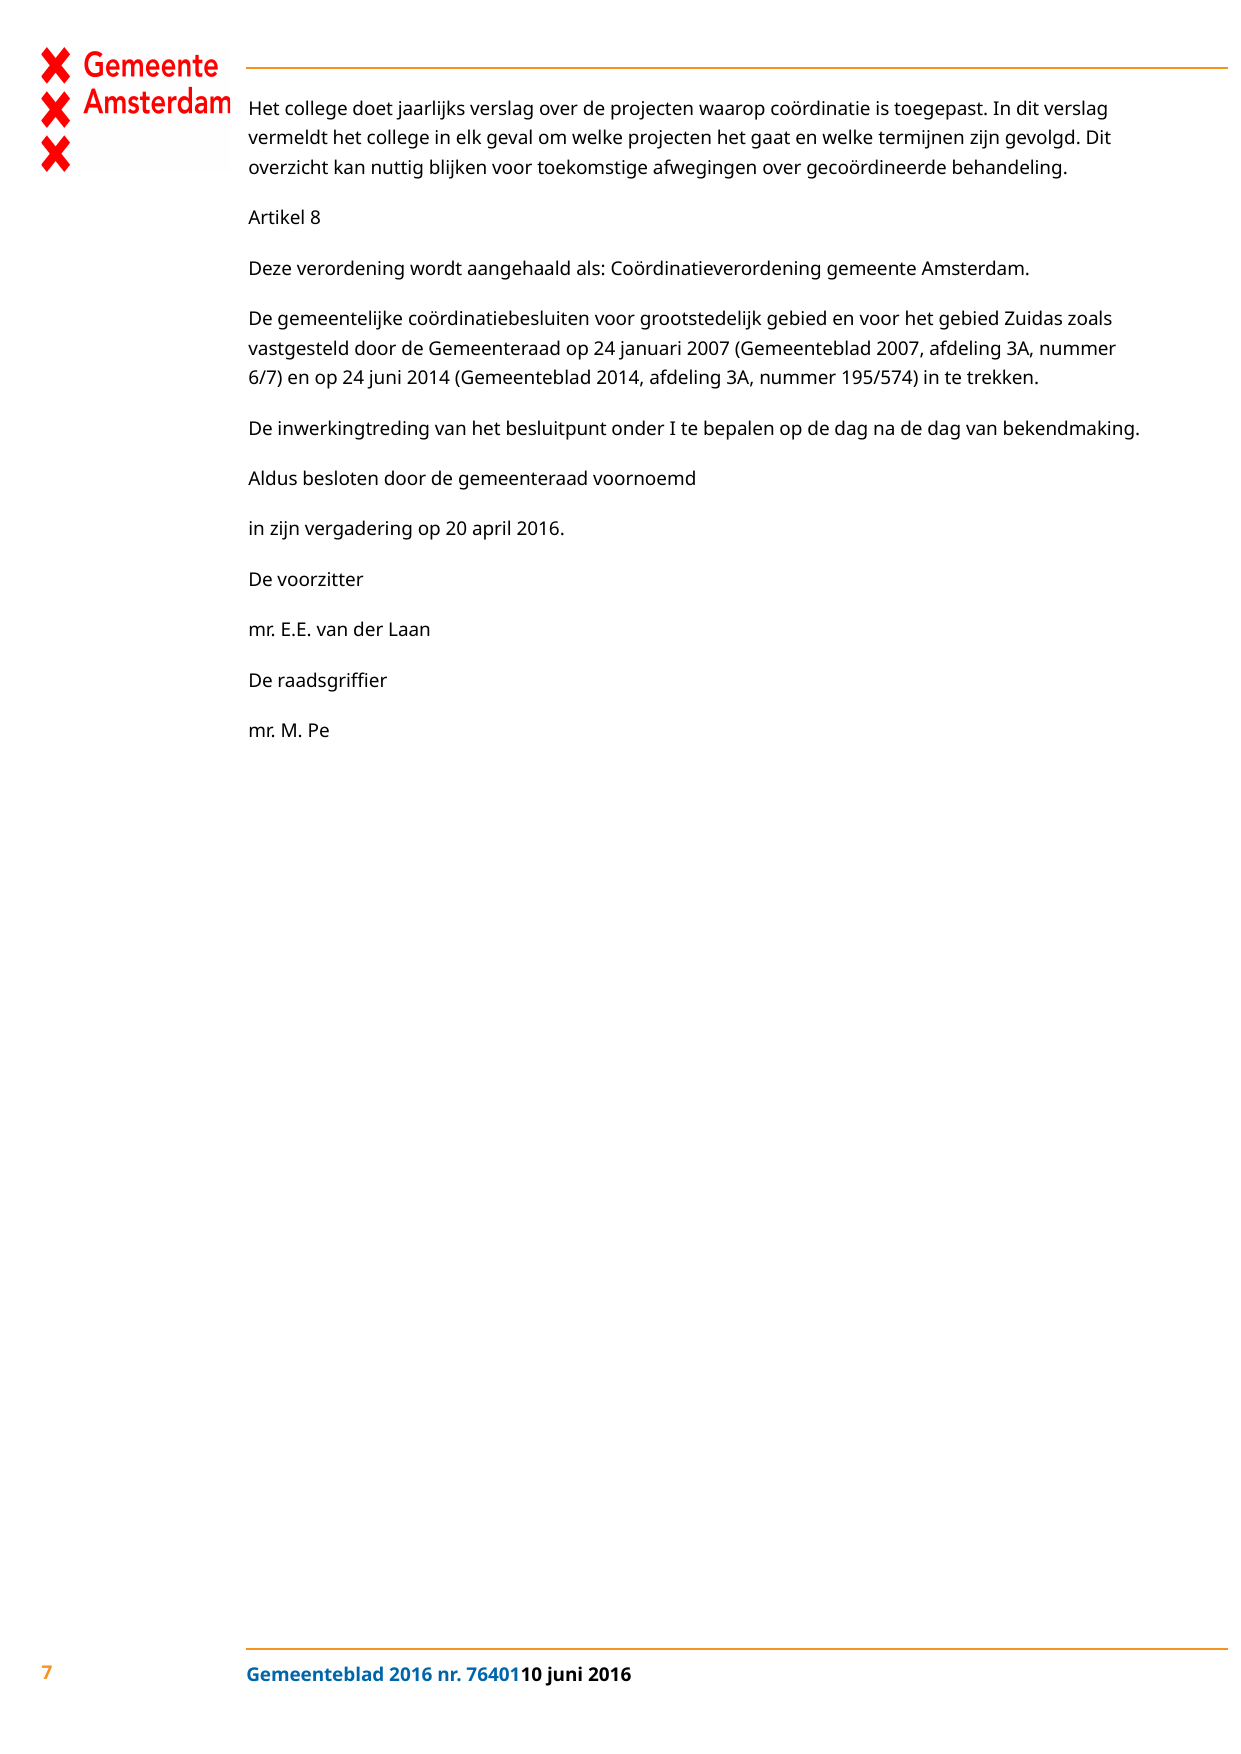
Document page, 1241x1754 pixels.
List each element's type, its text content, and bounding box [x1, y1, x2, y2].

text De raadsgriffier [248, 667, 1152, 693]
text in zijn vergadering op 20 april 2016. [248, 516, 1152, 541]
text mr. E.E. van der Laan [248, 616, 1152, 642]
text Het college doet jaarlijks verslag over de projecten waarop coördinatie is toegepast. In dit verslag vermeldt het college in elk geval om welke projecten het gaat en welke termijnen zijn gevolgd. Dit overzicht kan nuttig blijken voor toekomstige afwegingen over gecoördineerde behandeling. [248, 95, 1152, 180]
text De inwerkingtreding van het besluitpunt onder I te bepalen op de dag na de dag van bekendmaking. [248, 415, 1152, 441]
text Aldus besloten door de gemeenteraad voornoemd [248, 465, 1152, 491]
text Artikel 8 [248, 204, 1152, 230]
picture [41, 47, 231, 172]
text mr. M. Pe [248, 717, 1152, 743]
text De gemeentelijke coördinatiebesluiten voor grootstedelijk gebied en voor het gebied Zuidas zoals vastgesteld door de Gemeenteraad op 24 januari 2007 (Gemeenteblad 2007, afdeling 3A, nummer 6/7) en op 24 juni 2014 (Gemeenteblad 2014, afdeling 3A, nummer 195/574) in te trekken. [248, 305, 1152, 390]
text Deze verordening wordt aangehaald als: Coördinatieverordening gemeente Amsterdam. [248, 255, 1152, 281]
text De voorzitter [248, 566, 1152, 592]
